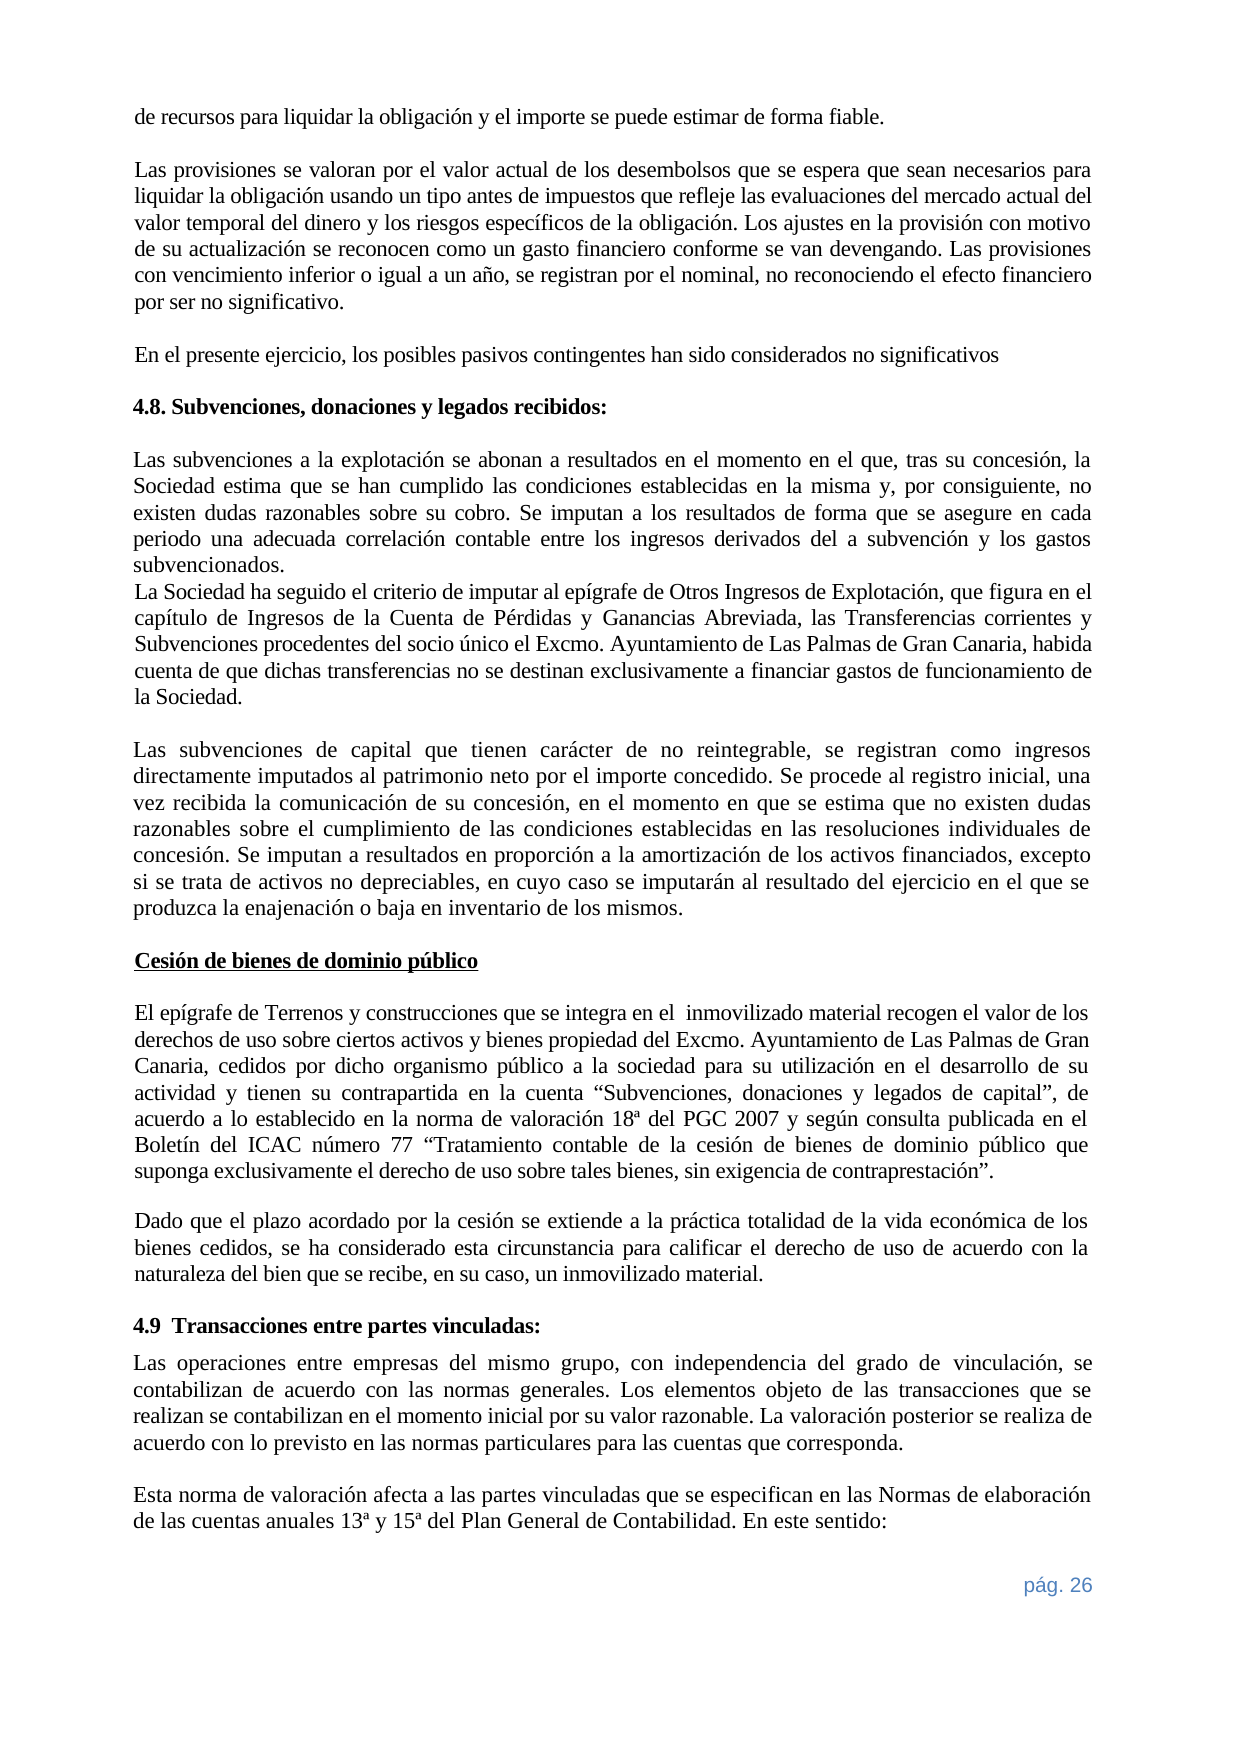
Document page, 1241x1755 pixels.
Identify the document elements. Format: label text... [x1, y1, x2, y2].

text Cesión de bienes de dominio público [134, 947, 1089, 973]
text Esta norma de valoración afecta a las partes vinculadas que se especifican en las Normas de elaboración de las cuentas anuales 13ª y 15ª del Plan General de Contabilidad. En este sentido: [133, 1481, 1093, 1534]
text La Sociedad ha seguido el criterio de imputar al epígrafe de Otros Ingresos de Explotación, que figura en el capítulo de Ingresos de la Cuenta de Pérdidas y Ganancias Abreviada, las Transferencias corrientes y Subvenciones procedentes del socio único el Excmo. Ayuntamiento de Las Palmas de Gran Canaria, habida cuenta de que dichas transferencias no se destinan exclusivamente a financiar gastos de funcionamiento de la Sociedad. [134, 578, 1092, 709]
text Las subvenciones a la explotación se abonan a resultados en el momento en el que, tras su concesión, la Sociedad estima que se han cumplido las condiciones establecidas en la misma y, por consiguiente, no existen dudas razonables sobre su cobro. Se imputan a los resultados de forma que se asegure en cada periodo una adecuada correlación contable entre los ingresos derivados del a subvención y los gastos subvencionados. [133, 446, 1093, 578]
text Las operaciones entre empresas del mismo grupo, con independencia del grado de vinculación, se contabilizan de acuerdo con las normas generales. Los elementos objeto de las transacciones que se realizan se contabilizan en el momento inicial por su valor razonable. La valoración posterior se realiza de acuerdo con lo previsto en las normas particulares para las cuentas que corresponda. [133, 1349, 1093, 1455]
text Las provisiones se valoran por el valor actual de los desembolsos que se espera que sean necesarios para liquidar la obligación usando un tipo antes de impuestos que refleje las evaluaciones del mercado actual del valor temporal del dinero y los riesgos específicos de la obligación. Los ajustes en la provisión con motivo de su actualización se reconocen como un gasto financiero conforme se van devengando. Las provisiones con vencimiento inferior o igual a un año, se registran por el nominal, no reconociendo el efecto financiero por ser no significativo. [134, 156, 1092, 314]
text Las subvenciones de capital que tienen carácter de no reintegrable, se registran como ingresos directamente imputados al patrimonio neto por el importe concedido. Se procede al registro inicial, una vez recibida la comunicación de su concesión, en el momento en que se estima que no existen dudas razonables sobre el cumplimiento de las condiciones establecidas en las resoluciones individuales de concesión. Se imputan a resultados en proporción a la amortización de los activos financiados, excepto si se trata de activos no depreciables, en cuyo caso se imputarán al resultado del ejercicio en el que se produzca la enajenación o baja en inventario de los mismos. [133, 736, 1093, 920]
text 4.9 Transacciones entre partes vinculadas: [133, 1313, 1093, 1339]
text Dado que el plazo acordado por la cesión se extiende a la práctica totalidad de la vida económica de los bienes cedidos, se ha considerado esta circunstancia para calificar el derecho de uso de acuerdo con la naturaleza del bien que se recibe, en su caso, un inmovilizado material. [134, 1207, 1089, 1286]
text El epígrafe de Terrenos y construcciones que se integra en el inmovilizado material recogen el valor de los derechos de uso sobre ciertos activos y bienes propiedad del Excmo. Ayuntamiento de Las Palmas de Gran Canaria, cedidos por dicho organismo público a la sociedad para su utilización en el desarrollo de su actividad y tienen su contrapartida en la cuenta “Subvenciones, donaciones y legados de capital”, de acuerdo a lo establecido en la norma de valoración 18ª del PGC 2007 y según consulta publicada en el Boletín del ICAC número 77 “Tratamiento contable de la cesión de bienes de dominio público que suponga exclusivamente el derecho de uso sobre tales bienes, sin exigencia de contraprestación”. [134, 999, 1089, 1184]
text de recursos para liquidar la obligación y el importe se puede estimar de forma fiable. [134, 103, 1092, 130]
text 4.8. Subvenciones, donaciones y legados recibidos: [59, 393, 1093, 420]
text En el presente ejercicio, los posibles pasivos contingentes han sido considerados no significativos [134, 341, 1092, 367]
